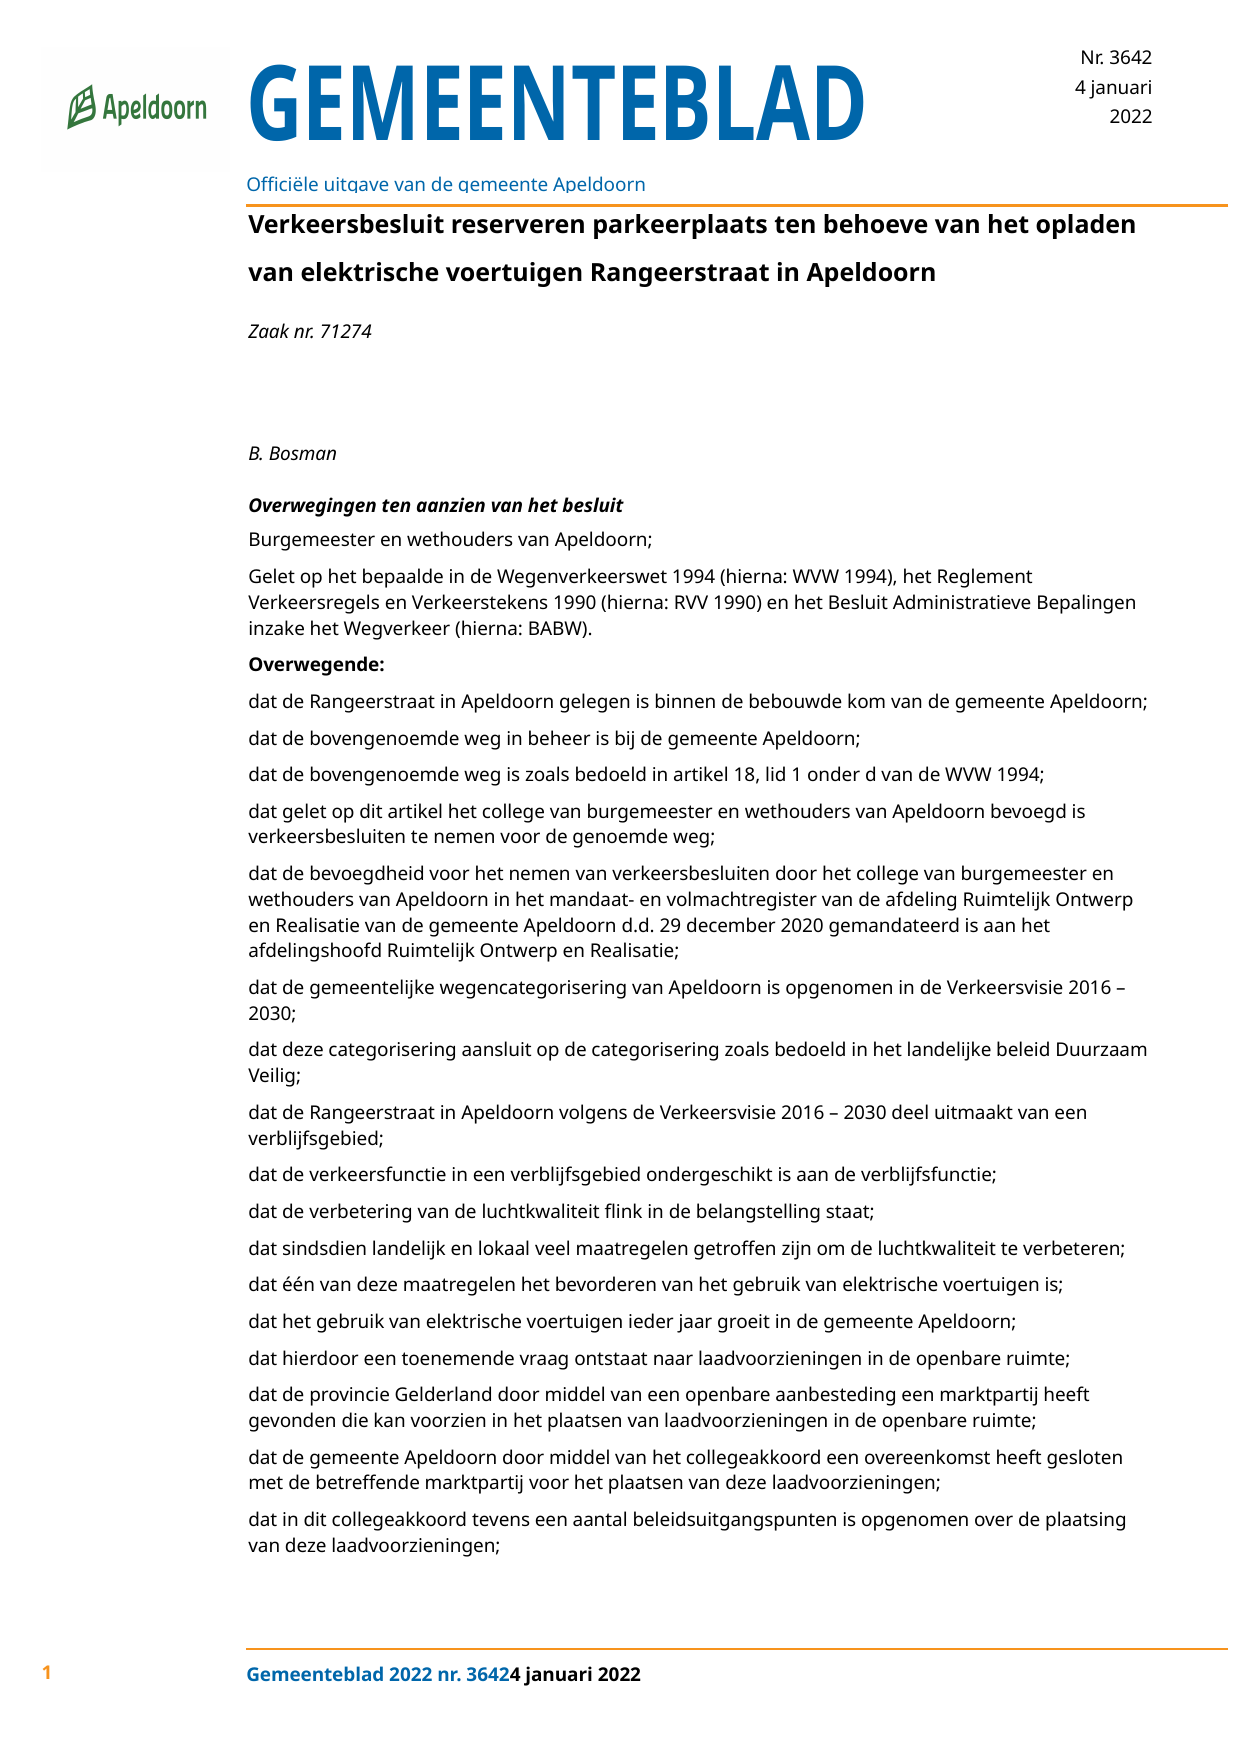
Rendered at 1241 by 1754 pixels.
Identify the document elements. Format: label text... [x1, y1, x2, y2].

text Verkeersbesluit reserveren parkeerplaats ten behoeve van het opladen van elektrische voertuigen Rangeerstraat in Apeldoorn [248, 207, 1152, 288]
text dat de bovengenoemde weg in beheer is bij de gemeente Apeldoorn; [248, 725, 1152, 750]
text dat de Rangeerstraat in Apeldoorn gelegen is binnen de bebouwde kom van de gemeente Apeldoorn; [248, 688, 1152, 714]
text dat het gebruik van elektrische voertuigen ieder jaar groeit in de gemeente Apeldoorn; [248, 1308, 1152, 1334]
text dat de provincie Gelderland door middel van een openbare aanbesteding een marktpartij heeft gevonden die kan voorzien in het plaatsen van laadvoorzieningen in de openbare ruimte; [248, 1381, 1152, 1433]
text dat sindsdien landelijk en lokaal veel maatregelen getroffen zijn om de luchtkwaliteit te verbeteren; [248, 1235, 1152, 1261]
text dat de gemeente Apeldoorn door middel van het collegeakkoord een overeenkomst heeft gesloten met de betreffende marktpartij voor het plaatsen van deze laadvoorzieningen; [248, 1444, 1152, 1495]
text dat de verkeersfunctie in een verblijfsgebied ondergeschikt is aan de verblijfsfunctie; [248, 1161, 1152, 1187]
text dat deze categorisering aansluit op de categorisering zoals bedoeld in het landelijke beleid Duurzaam Veilig; [248, 1037, 1152, 1088]
text B. Bosman [248, 440, 1152, 465]
text dat de Rangeerstraat in Apeldoorn volgens de Verkeersvisie 2016 – 2030 deel uitmaakt van een verblijfsgebied; [248, 1099, 1152, 1151]
text Overwegende: [248, 651, 1152, 677]
text dat gelet op dit artikel het college van burgemeester en wethouders van Apeldoorn bevoegd is verkeersbesluiten te nemen voor de genoemde weg; [248, 798, 1152, 849]
text Burgemeester en wethouders van Apeldoorn; [248, 527, 1152, 552]
text dat de gemeentelijke wegencategorisering van Apeldoorn is opgenomen in de Verkeersvisie 2016 – 2030; [248, 974, 1152, 1026]
text Zaak nr. 71274 [248, 318, 1152, 344]
text dat hierdoor een toenemende vraag ontstaat naar laadvoorzieningen in de openbare ruimte; [248, 1345, 1152, 1371]
text dat de bevoegdheid voor het nemen van verkeersbesluiten door het college van burgemeester en wethouders van Apeldoorn in het mandaat- en volmachtregister van de afdeling Ruimtelijk Ontwerp en Realisatie van de gemeente Apeldoorn d.d. 29 december 2020 gemandateerd is aan het afdelingshoofd Ruimtelijk Ontwerp en Realisatie; [248, 860, 1152, 963]
picture [41, 47, 231, 172]
text dat één van deze maatregelen het bevorderen van het gebruik van elektrische voertuigen is; [248, 1271, 1152, 1297]
text Overwegingen ten aanzien van het besluit [248, 492, 1152, 518]
text dat de bovengenoemde weg is zoals bedoeld in artikel 18, lid 1 onder d van de WVW 1994; [248, 761, 1152, 787]
text dat in dit collegeakkoord tevens een aantal beleidsuitgangspunten is opgenomen over de plaatsing van deze laadvoorzieningen; [248, 1506, 1152, 1558]
text Gelet op het bepaalde in de Wegenverkeerswet 1994 (hierna: WVW 1994), het Reglement Verkeersregels en Verkeerstekens 1990 (hierna: RVV 1990) en het Besluit Administratieve Bepalingen inzake het Wegverkeer (hierna: BABW). [248, 563, 1152, 640]
text dat de verbetering van de luchtkwaliteit flink in de belangstelling staat; [248, 1198, 1152, 1224]
